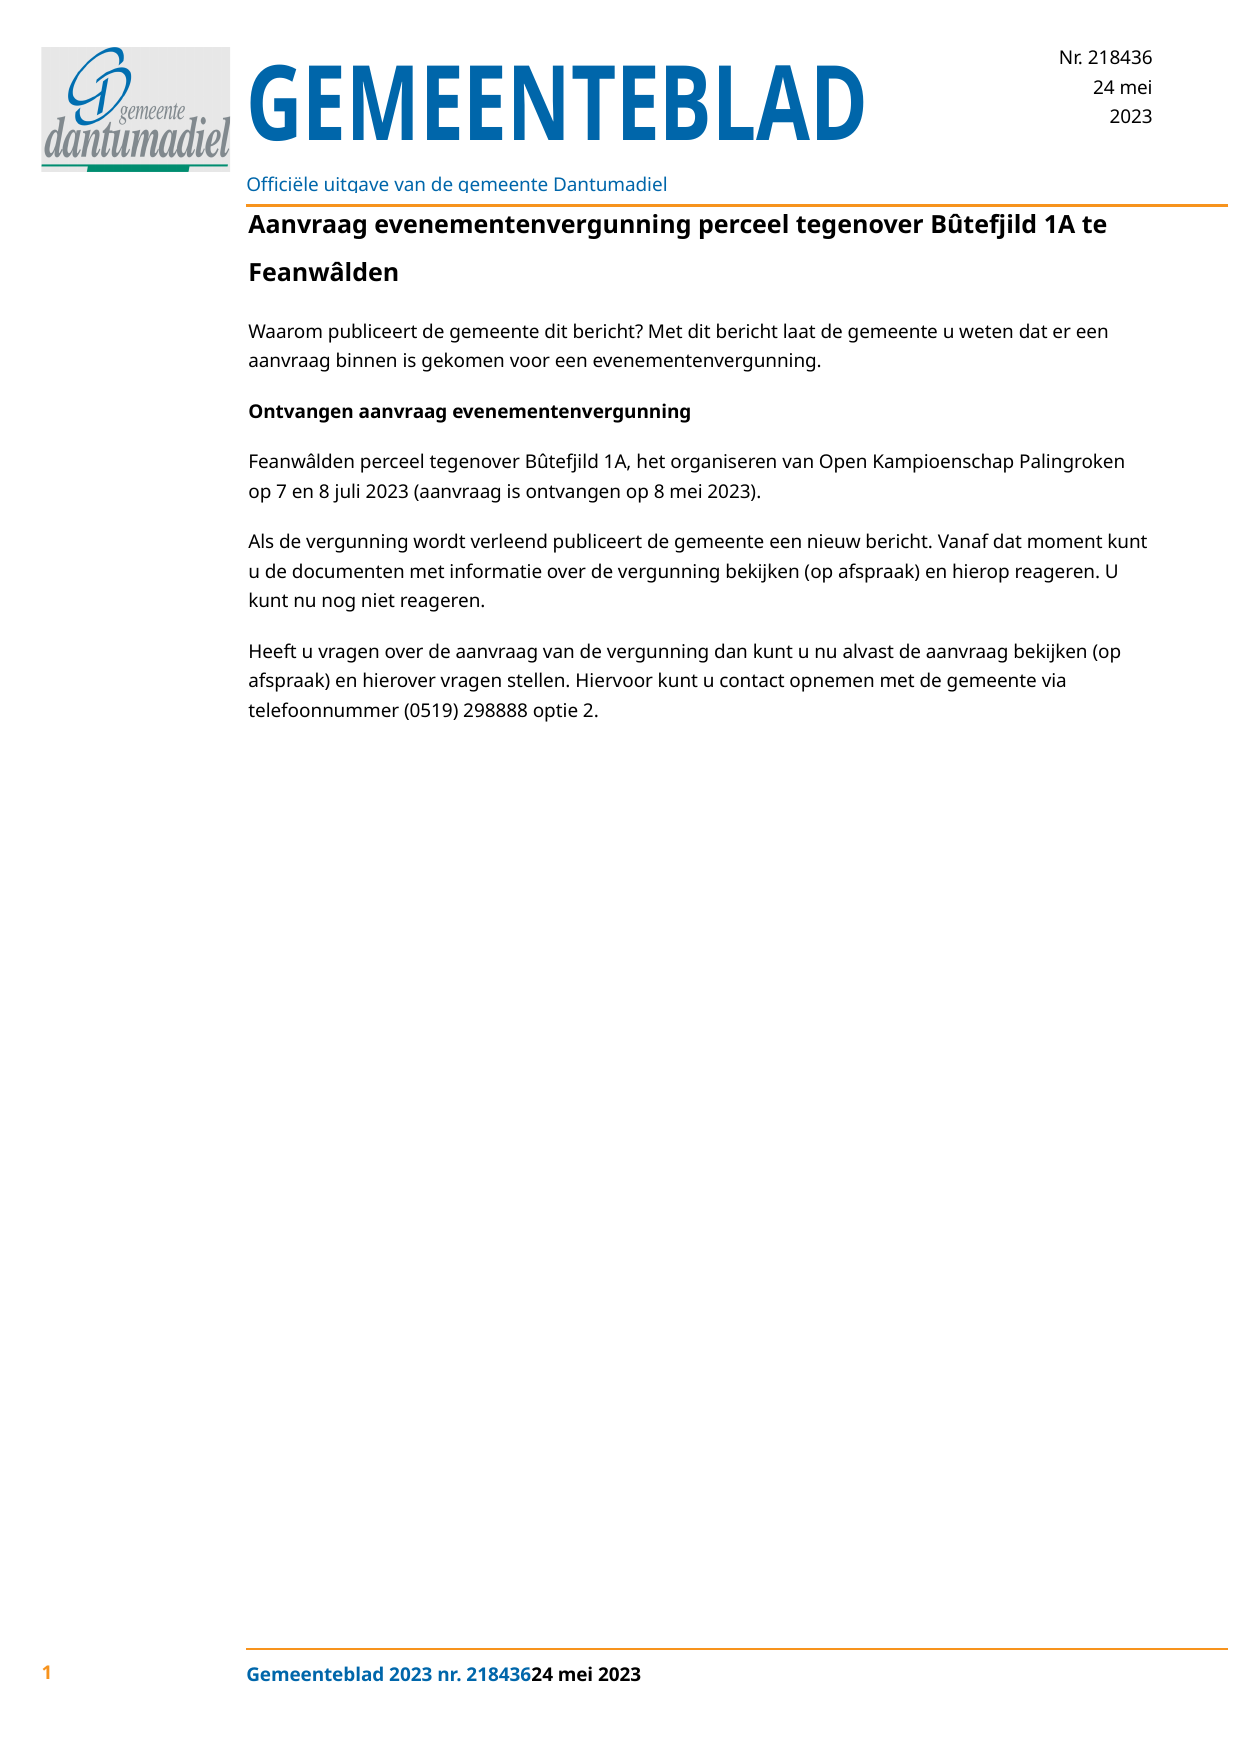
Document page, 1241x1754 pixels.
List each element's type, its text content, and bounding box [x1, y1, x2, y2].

text Als de vergunning wordt verleend publiceert de gemeente een nieuw bericht. Vanaf dat moment kunt u de documenten met informatie over de vergunning bekijken (op afspraak) en hierop reageren. U kunt nu nog niet reageren. [248, 528, 1152, 613]
text Aanvraag evenementenvergunning perceel tegenover Bûtefjild 1A te Feanwâlden [248, 207, 1152, 288]
text Waarom publiceert de gemeente dit bericht? Met dit bericht laat de gemeente u weten dat er een aanvraag binnen is gekomen voor een evenementenvergunning. [248, 318, 1152, 373]
text Heeft u vragen over de aanvraag van de vergunning dan kunt u nu alvast de aanvraag bekijken (op afspraak) en hierover vragen stellen. Hiervoor kunt u contact opnemen met de gemeente via telefoonnummer (0519) 298888 optie 2. [248, 638, 1152, 723]
text Ontvangen aanvraag evenementenvergunning [248, 398, 1152, 424]
picture [41, 47, 231, 172]
text Feanwâlden perceel tegenover Bûtefjild 1A, het organiseren van Open Kampioenschap Palingroken op 7 en 8 juli 2023 (aanvraag is ontvangen op 8 mei 2023). [248, 448, 1152, 504]
